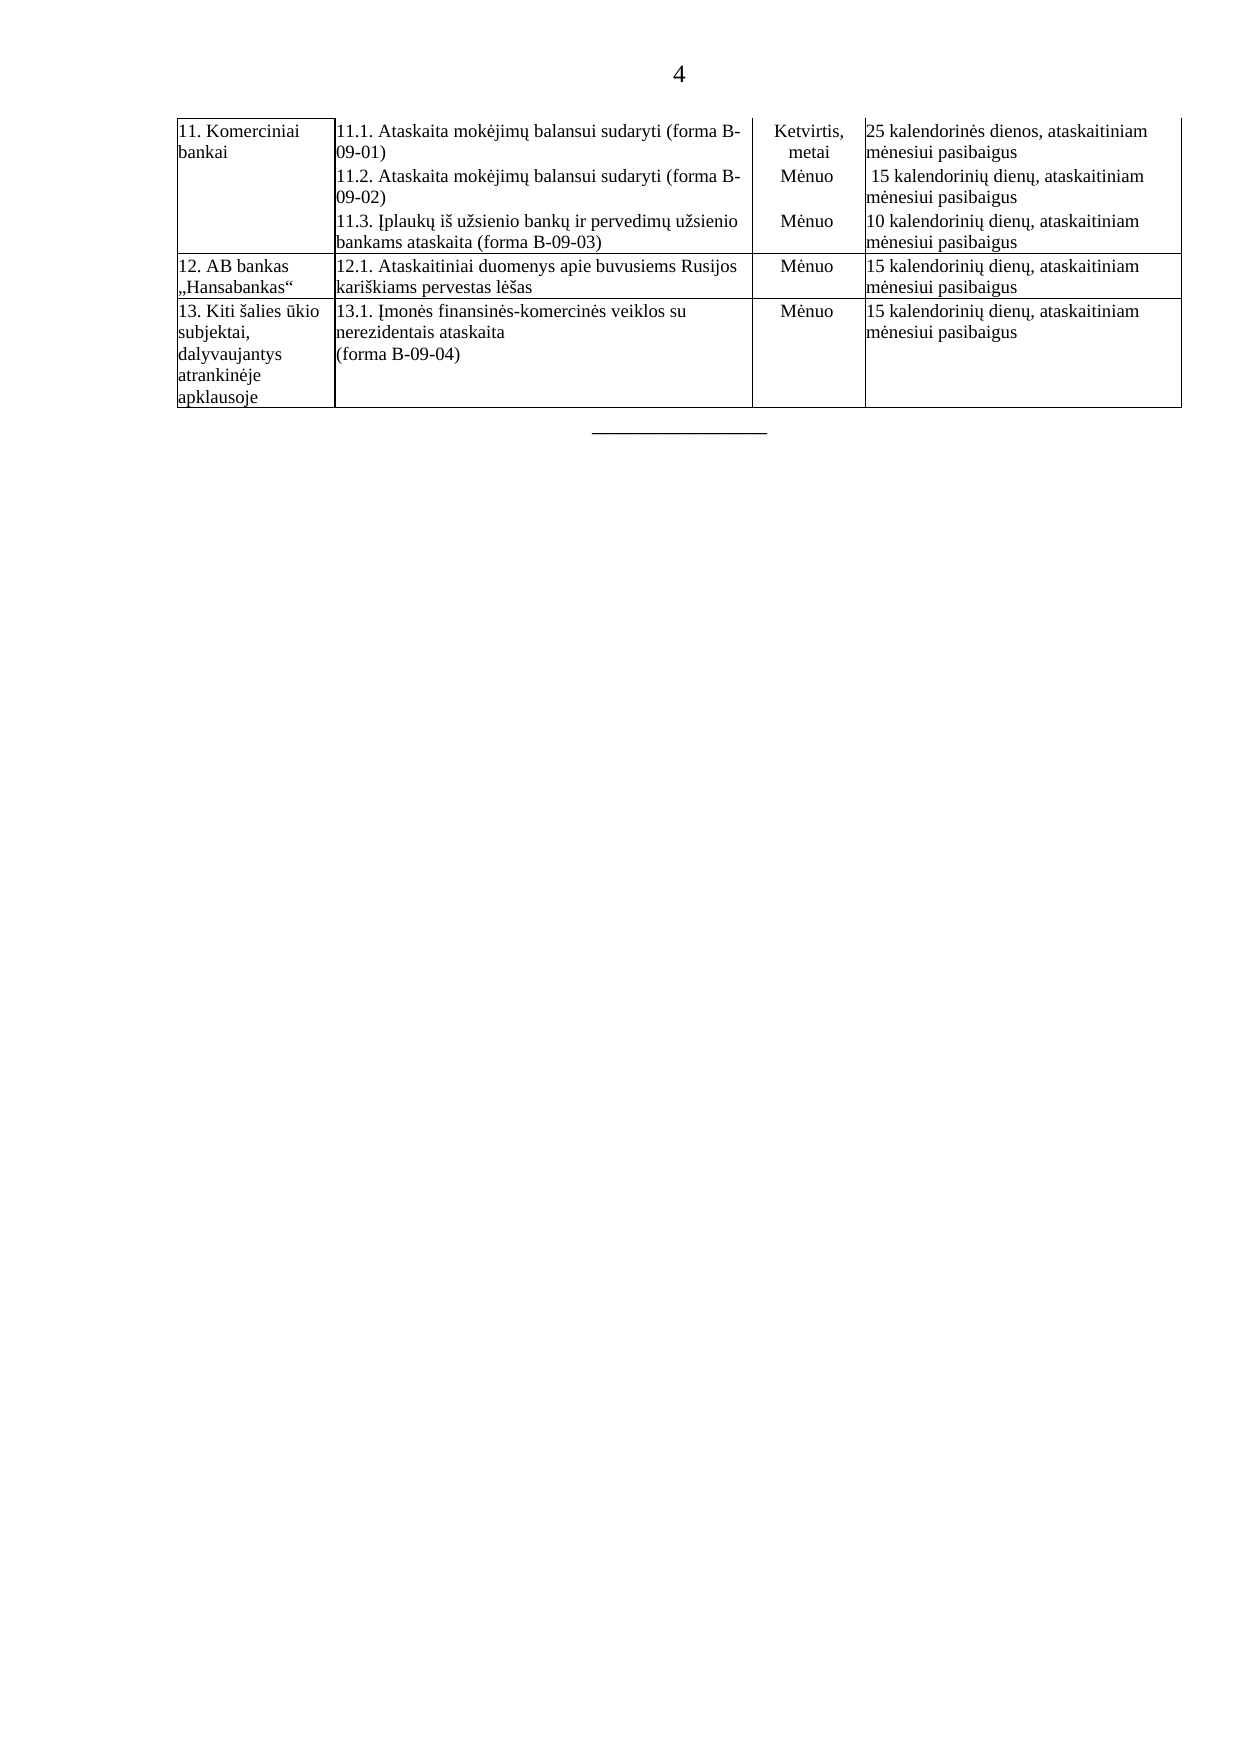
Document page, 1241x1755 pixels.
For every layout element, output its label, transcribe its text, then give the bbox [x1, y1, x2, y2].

text ______________ [177, 408, 1181, 437]
table_cell 12. AB bankas „Hansabankas“ [178, 254, 334, 298]
table_cell 10 kalendorinių dienų, ataskaitiniam mėnesiui pasibaigus [866, 208, 1181, 253]
table_cell Mėnuo [753, 299, 865, 407]
table_cell 15 kalendorinių dienų, ataskaitiniam mėnesiui pasibaigus [866, 254, 1181, 298]
table_cell 12.1. Ataskaitiniai duomenys apie buvusiems Rusijos kariškiams pervestas lėšas [336, 254, 752, 298]
table_cell Ketvirtis, metai [753, 118, 865, 163]
table_cell 15 kalendorinių dienų, ataskaitiniam mėnesiui pasibaigus [866, 299, 1181, 407]
table_cell Mėnuo [753, 208, 865, 253]
table_cell 11.1. Ataskaita mokėjimų balansui sudaryti (forma B-09-01) [336, 118, 752, 163]
table_cell 11.2. Ataskaita mokėjimų balansui sudaryti (forma B-09-02) [336, 163, 752, 208]
table_cell 13. Kiti šalies ūkio subjektai, dalyvaujantys atrankinėje apklausoje [178, 299, 334, 407]
table_cell 11.3. Įplaukų iš užsienio bankų ir pervedimų užsienio bankams ataskaita (forma B-09-03) [336, 208, 752, 253]
table_cell Mėnuo [753, 254, 865, 298]
table_cell 13.1. Įmonės finansinės-komercinės veiklos su nerezidentais ataskaita (forma B-09-04) [336, 299, 752, 407]
table_cell Mėnuo [753, 163, 865, 208]
table_cell 15 kalendorinių dienų, ataskaitiniam mėnesiui pasibaigus [866, 163, 1181, 208]
table_cell 11. Komerciniai bankai [178, 119, 334, 253]
table_cell 25 kalendorinės dienos, ataskaitiniam mėnesiui pasibaigus [866, 118, 1181, 163]
